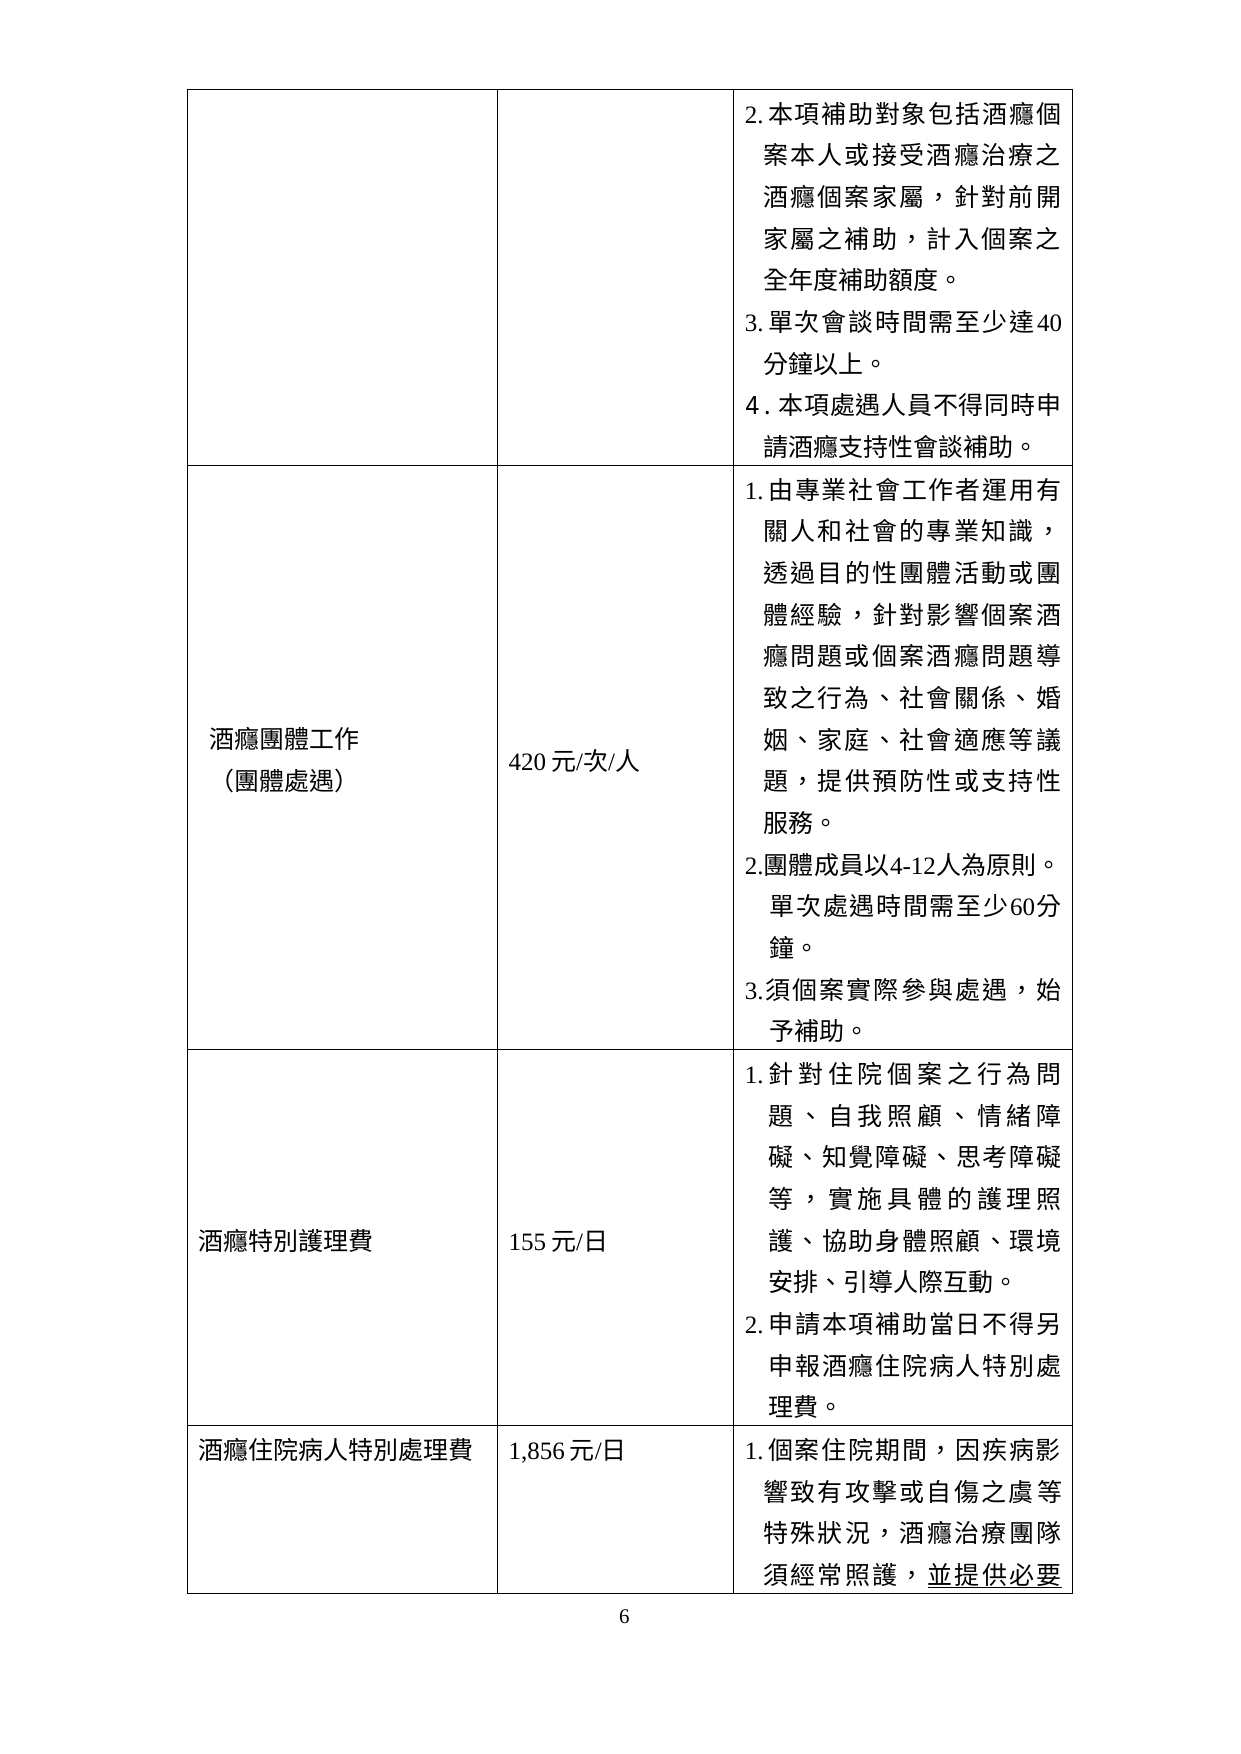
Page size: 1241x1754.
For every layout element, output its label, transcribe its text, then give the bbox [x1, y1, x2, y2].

table_cell 個案住院期間，因疾病影響致有攻擊或自傷之虞等特殊狀況，酒癮治療團隊須經常照護，並提供必要 [734, 1426, 1072, 1593]
table_cell 155元/日 [498, 1050, 733, 1425]
table_cell [498, 90, 733, 465]
table_cell 420元/次/人 [498, 466, 733, 1049]
table_cell 由專業社會工作者運用有關人和社會的專業知識，透過一對一個別化方式，針對影響個案酒癮問題或酒癮問題導致之行為、社會關係、婚姻、家庭、社會適應等議題，提供預防性或支持性服務。 本項補助對象包括酒癮個案本人或接受酒癮治療之酒癮個案家屬，針對前開家屬之補助，計入個案之全年度補助額度。 單次會談時間需至少達40分鐘以上。 本項處遇人員不得同時申請酒癮支持性會談補助。 [734, 90, 1072, 465]
table_cell 酒癮特別護理費 [188, 1050, 497, 1425]
table_cell [188, 90, 497, 465]
table_cell [188, 466, 497, 1049]
table_header 酒癮團體工作（團體處遇） [199, 716, 415, 799]
table_cell 1,856元/日 [498, 1426, 733, 1593]
table_cell 由專業社會工作者運用有關人和社會的專業知識，透過目的性團體活動或團體經驗，針對影響個案酒癮問題或個案酒癮問題導致之行為、社會關係、婚姻、家庭、社會適應等議題，提供預防性或支持性服務。 2.團體成員以4-12人為原則。單次處遇時間需至少60分鐘。 3.須個案實際參與處遇，始予補助。 [734, 466, 1072, 1049]
table_cell 針對住院個案之行為問題、自我照顧、情緒障礙、知覺障礙、思考障礙等，實施具體的護理照護、協助身體照顧、環境安排、引導人際互動。 申請本項補助當日不得另申報酒癮住院病人特別處理費。 [734, 1050, 1072, 1425]
table_cell 酒癮住院病人特別處理費 [188, 1426, 497, 1593]
